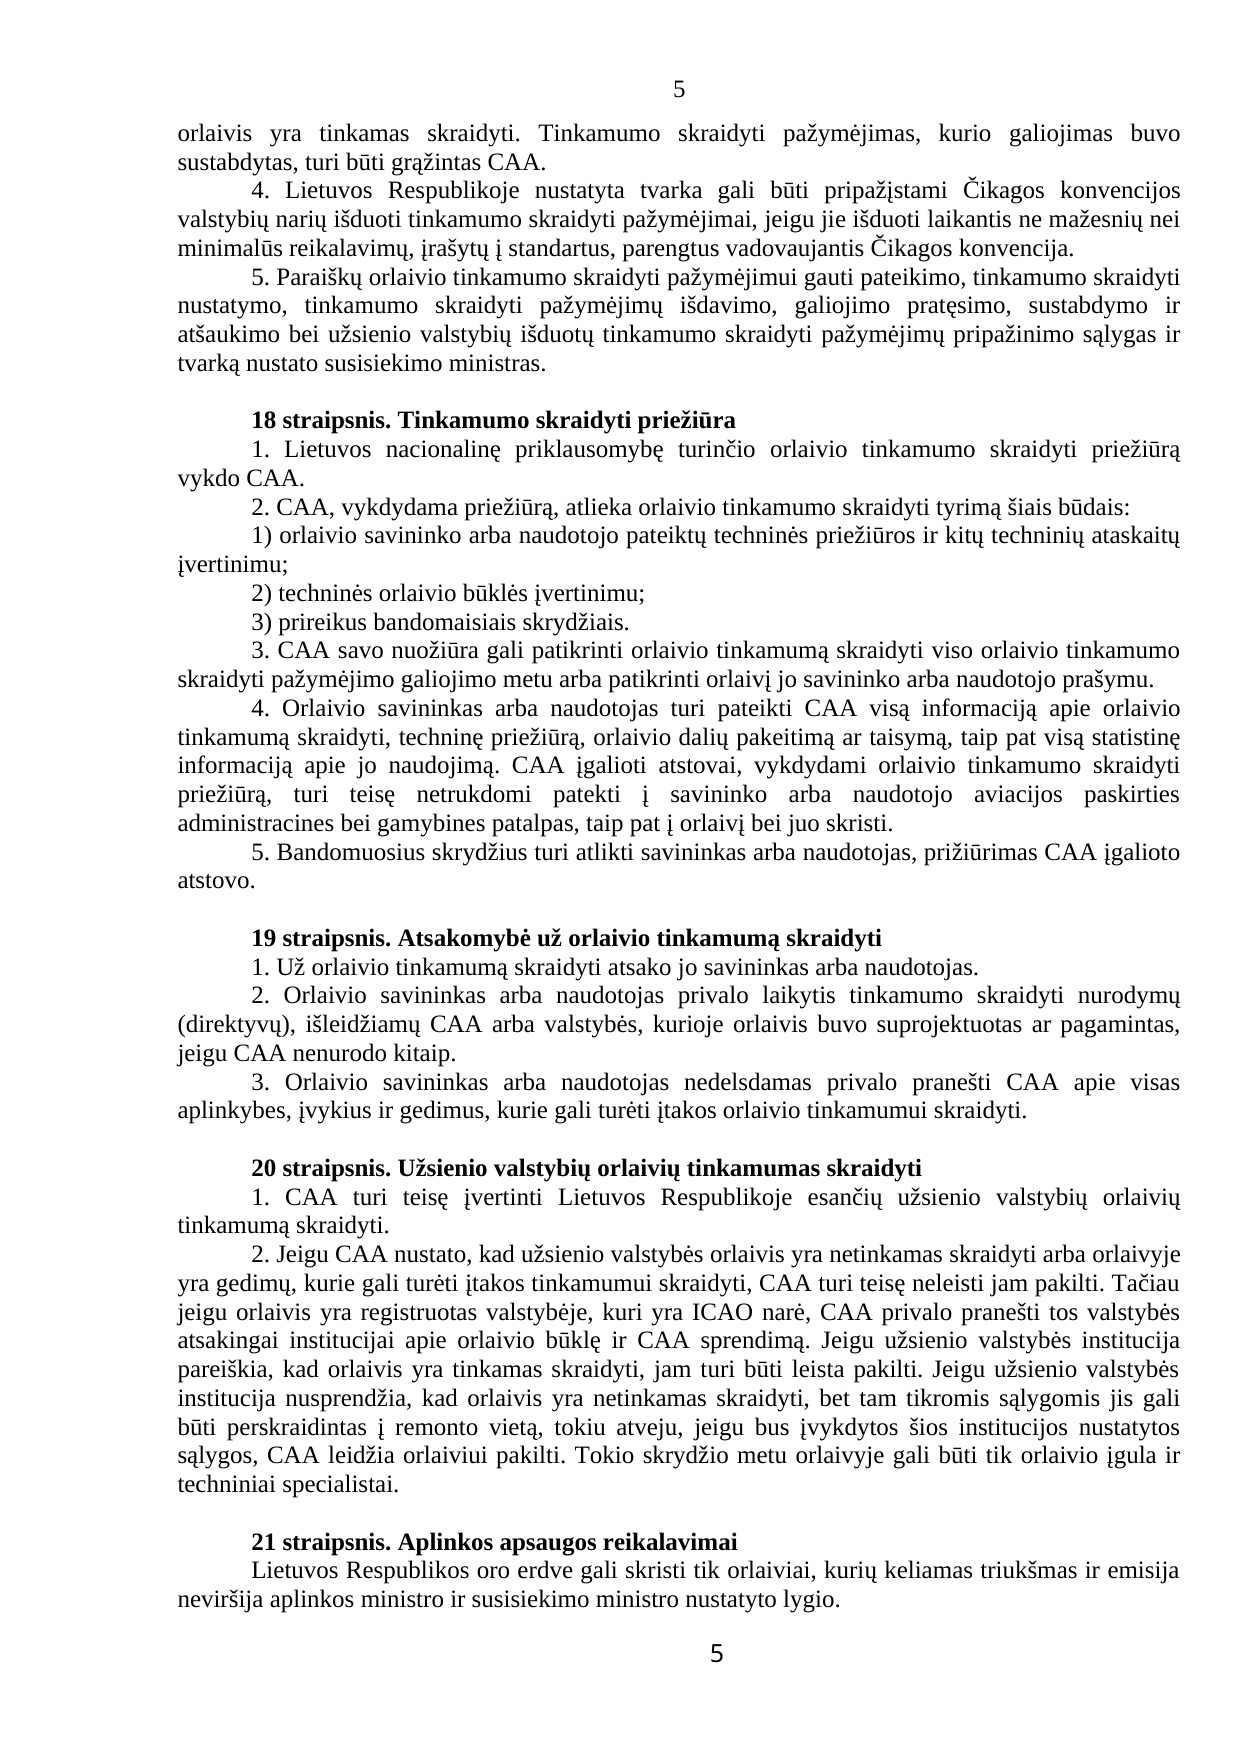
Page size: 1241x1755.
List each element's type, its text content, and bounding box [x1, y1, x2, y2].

text 2. CAA, vykdydama priežiūrą, atlieka orlaivio tinkamumo skraidyti tyrimą šiais būdais: [177, 492, 1181, 521]
text 2. Jeigu CAA nustato, kad užsienio valstybės orlaivis yra netinkamas skraidyti arba orlaivyje yra gedimų, kurie gali turėti įtakos tinkamumui skraidyti, CAA turi teisę neleisti jam pakilti. Tačiau jeigu orlaivis yra registruotas valstybėje, kuri yra ICAO narė, CAA privalo pranešti tos valstybės atsakingai institucijai apie orlaivio būklę ir CAA sprendimą. Jeigu užsienio valstybės institucija pareiškia, kad orlaivis yra tinkamas skraidyti, jam turi būti leista pakilti. Jeigu užsienio valstybės institucija nusprendžia, kad orlaivis yra netinkamas skraidyti, bet tam tikromis sąlygomis jis gali būti perskraidintas į remonto vietą, tokiu atveju, jeigu bus įvykdytos šios institucijos nustatytos sąlygos, CAA leidžia orlaiviui pakilti. Tokio skrydžio metu orlaivyje gali būti tik orlaivio įgula ir techniniai specialistai. [177, 1239, 1181, 1498]
text Lietuvos Respublikos oro erdve gali skristi tik orlaiviai, kurių keliamas triukšmas ir emisija neviršija aplinkos ministro ir susisiekimo ministro nustatyto lygio. [177, 1556, 1181, 1613]
text 5. Paraiškų orlaivio tinkamumo skraidyti pažymėjimui gauti pateikimo, tinkamumo skraidyti nustatymo, tinkamumo skraidyti pažymėjimų išdavimo, galiojimo pratęsimo, sustabdymo ir atšaukimo bei užsienio valstybių išduotų tinkamumo skraidyti pažymėjimų pripažinimo sąlygas ir tvarką nustato susisiekimo ministras. [177, 262, 1181, 377]
text 18 straipsnis. Tinkamumo skraidyti priežiūra [177, 406, 1181, 434]
text 3. Orlaivio savininkas arba naudotojas nedelsdamas privalo pranešti CAA apie visas aplinkybes, įvykius ir gedimus, kurie gali turėti įtakos orlaivio tinkamumui skraidyti. [177, 1067, 1181, 1124]
text 1. Už orlaivio tinkamumą skraidyti atsako jo savininkas arba naudotojas. [177, 952, 1181, 981]
text 4. Lietuvos Respublikoje nustatyta tvarka gali būti pripažįstami Čikagos konvencijos valstybių narių išduoti tinkamumo skraidyti pažymėjimai, jeigu jie išduoti laikantis ne mažesnių nei minimalūs reikalavimų, įrašytų į standartus, parengtus vadovaujantis Čikagos konvencija. [177, 176, 1181, 262]
text 2. Orlaivio savininkas arba naudotojas privalo laikytis tinkamumo skraidyti nurodymų (direktyvų), išleidžiamų CAA arba valstybės, kurioje orlaivis buvo suprojektuotas ar pagamintas, jeigu CAA nenurodo kitaip. [177, 981, 1181, 1067]
text 4. Orlaivio savininkas arba naudotojas turi pateikti CAA visą informaciją apie orlaivio tinkamumą skraidyti, techninę priežiūrą, orlaivio dalių pakeitimą ar taisymą, taip pat visą statistinę informaciją apie jo naudojimą. CAA įgalioti atstovai, vykdydami orlaivio tinkamumo skraidyti priežiūrą, turi teisę netrukdomi patekti į savininko arba naudotojo aviacijos paskirties administracines bei gamybines patalpas, taip pat į orlaivį bei juo skristi. [177, 693, 1181, 837]
text 2) techninės orlaivio būklės įvertinimu; [177, 578, 1181, 607]
text 20 straipsnis. Užsienio valstybių orlaivių tinkamumas skraidyti [177, 1153, 1181, 1182]
text 1. CAA turi teisę įvertinti Lietuvos Respublikoje esančių užsienio valstybių orlaivių tinkamumą skraidyti. [177, 1182, 1181, 1239]
text 19 straipsnis. Atsakomybė už orlaivio tinkamumą skraidyti [177, 923, 1181, 952]
text 5. Bandomuosius skrydžius turi atlikti savininkas arba naudotojas, prižiūrimas CAA įgalioto atstovo. [177, 837, 1181, 894]
text 21 straipsnis. Aplinkos apsaugos reikalavimai [177, 1527, 1181, 1556]
text 3. CAA savo nuožiūra gali patikrinti orlaivio tinkamumą skraidyti viso orlaivio tinkamumo skraidyti pažymėjimo galiojimo metu arba patikrinti orlaivį jo savininko arba naudotojo prašymu. [177, 636, 1181, 693]
text 3) prireikus bandomaisiais skrydžiais. [177, 607, 1181, 636]
text 1. Lietuvos nacionalinę priklausomybę turinčio orlaivio tinkamumo skraidyti priežiūrą vykdo CAA. [177, 434, 1181, 492]
text 1) orlaivio savininko arba naudotojo pateiktų techninės priežiūros ir kitų techninių ataskaitų įvertinimu; [177, 521, 1181, 578]
text orlaivis yra tinkamas skraidyti. Tinkamumo skraidyti pažymėjimas, kurio galiojimas buvo sustabdytas, turi būti grąžintas CAA. [177, 118, 1181, 176]
